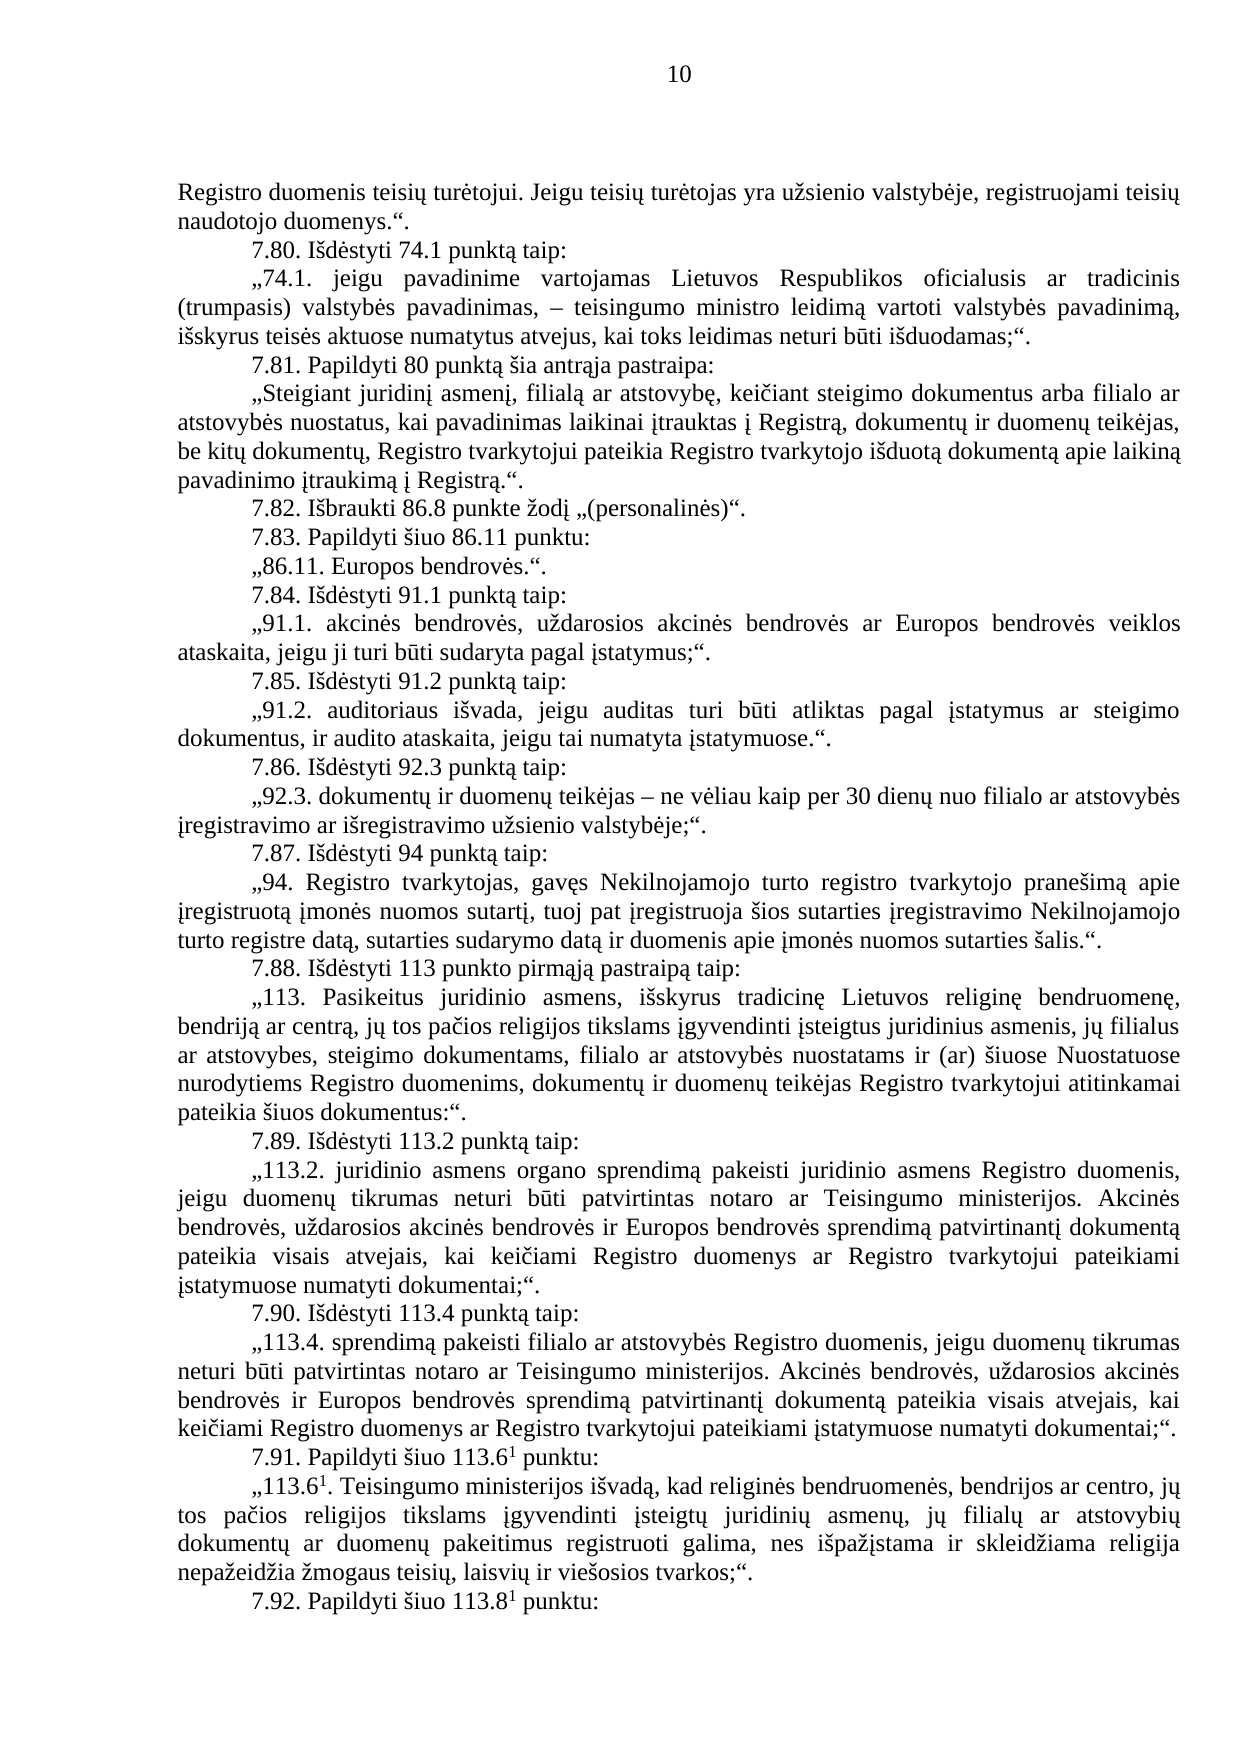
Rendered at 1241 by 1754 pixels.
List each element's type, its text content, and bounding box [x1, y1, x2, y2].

text „113. Pasikeitus juridinio asmens, išskyrus tradicinę Lietuvos religinę bendruomenę, bendriją ar centrą, jų tos pačios religijos tikslams įgyvendinti įsteigtus juridinius asmenis, jų filialus ar atstovybes, steigimo dokumentams, filialo ar atstovybės nuostatams ir (ar) šiuose Nuostatuose nurodytiems Registro duomenims, dokumentų ir duomenų teikėjas Registro tvarkytojui atitinkamai pateikia šiuos dokumentus:“. [177, 982, 1181, 1126]
text „113.2. juridinio asmens organo sprendimą pakeisti juridinio asmens Registro duomenis, jeigu duomenų tikrumas neturi būti patvirtintas notaro ar Teisingumo ministerijos. Akcinės bendrovės, uždarosios akcinės bendrovės ir Europos bendrovės sprendimą patvirtinantį dokumentą pateikia visais atvejais, kai keičiami Registro duomenys ar Registro tvarkytojui pateikiami įstatymuose numatyti dokumentai;“. [177, 1155, 1181, 1298]
text 7.83. Papildyti šiuo 86.11 punktu: [177, 522, 1181, 551]
text 7.84. Išdėstyti 91.1 punktą taip: [177, 580, 1181, 608]
text „91.2. auditoriaus išvada, jeigu auditas turi būti atliktas pagal įstatymus ar steigimo dokumentus, ir audito ataskaita, jeigu tai numatyta įstatymuose.“. [177, 695, 1181, 752]
text Registro duomenis teisių turėtojui. Jeigu teisių turėtojas yra užsienio valstybėje, registruojami teisių naudotojo duomenys.“. [177, 177, 1181, 235]
text 7.80. Išdėstyti 74.1 punktą taip: [177, 235, 1181, 263]
text 7.90. Išdėstyti 113.4 punktą taip: [177, 1298, 1181, 1327]
text „113.4. sprendimą pakeisti filialo ar atstovybės Registro duomenis, jeigu duomenų tikrumas neturi būti patvirtintas notaro ar Teisingumo ministerijos. Akcinės bendrovės, uždarosios akcinės bendrovės ir Europos bendrovės sprendimą patvirtinantį dokumentą pateikia visais atvejais, kai keičiami Registro duomenys ar Registro tvarkytojui pateikiami įstatymuose numatyti dokumentai;“. [177, 1327, 1181, 1442]
text 7.92. Papildyti šiuo 113.81 punktu: [177, 1586, 1181, 1615]
text „74.1. jeigu pavadinime vartojamas Lietuvos Respublikos oficialusis ar tradicinis (trumpasis) valstybės pavadinimas, – teisingumo ministro leidimą vartoti valstybės pavadinimą, išskyrus teisės aktuose numatytus atvejus, kai toks leidimas neturi būti išduodamas;“. [177, 263, 1181, 350]
text „94. Registro tvarkytojas, gavęs Nekilnojamojo turto registro tvarkytojo pranešimą apie įregistruotą įmonės nuomos sutartį, tuoj pat įregistruoja šios sutarties įregistravimo Nekilnojamojo turto registre datą, sutarties sudarymo datą ir duomenis apie įmonės nuomos sutarties šalis.“. [177, 867, 1181, 953]
text 7.82. Išbraukti 86.8 punkte žodį „(personalinės)“. [177, 493, 1181, 522]
text 7.81. Papildyti 80 punktą šia antrąja pastraipa: [177, 350, 1181, 378]
text „86.11. Europos bendrovės.“. [177, 551, 1181, 580]
text 7.88. Išdėstyti 113 punkto pirmąją pastraipą taip: [177, 953, 1181, 982]
text 7.85. Išdėstyti 91.2 punktą taip: [177, 666, 1181, 695]
text „Steigiant juridinį asmenį, filialą ar atstovybę, keičiant steigimo dokumentus arba filialo ar atstovybės nuostatus, kai pavadinimas laikinai įtrauktas į Registrą, dokumentų ir duomenų teikėjas, be kitų dokumentų, Registro tvarkytojui pateikia Registro tvarkytojo išduotą dokumentą apie laikiną pavadinimo įtraukimą į Registrą.“. [177, 378, 1181, 493]
text 7.91. Papildyti šiuo 113.61 punktu: [177, 1442, 1181, 1471]
text „92.3. dokumentų ir duomenų teikėjas – ne vėliau kaip per 30 dienų nuo filialo ar atstovybės įregistravimo ar išregistravimo užsienio valstybėje;“. [177, 781, 1181, 838]
text 7.89. Išdėstyti 113.2 punktą taip: [177, 1126, 1181, 1155]
text 7.87. Išdėstyti 94 punktą taip: [177, 838, 1181, 867]
text 7.86. Išdėstyti 92.3 punktą taip: [177, 752, 1181, 781]
text „91.1. akcinės bendrovės, uždarosios akcinės bendrovės ar Europos bendrovės veiklos ataskaita, jeigu ji turi būti sudaryta pagal įstatymus;“. [177, 608, 1181, 666]
text „113.61. Teisingumo ministerijos išvadą, kad religinės bendruomenės, bendrijos ar centro, jų tos pačios religijos tikslams įgyvendinti įsteigtų juridinių asmenų, jų filialų ar atstovybių dokumentų ar duomenų pakeitimus registruoti galima, nes išpažįstama ir skleidžiama religija nepažeidžia žmogaus teisių, laisvių ir viešosios tvarkos;“. [177, 1471, 1181, 1586]
